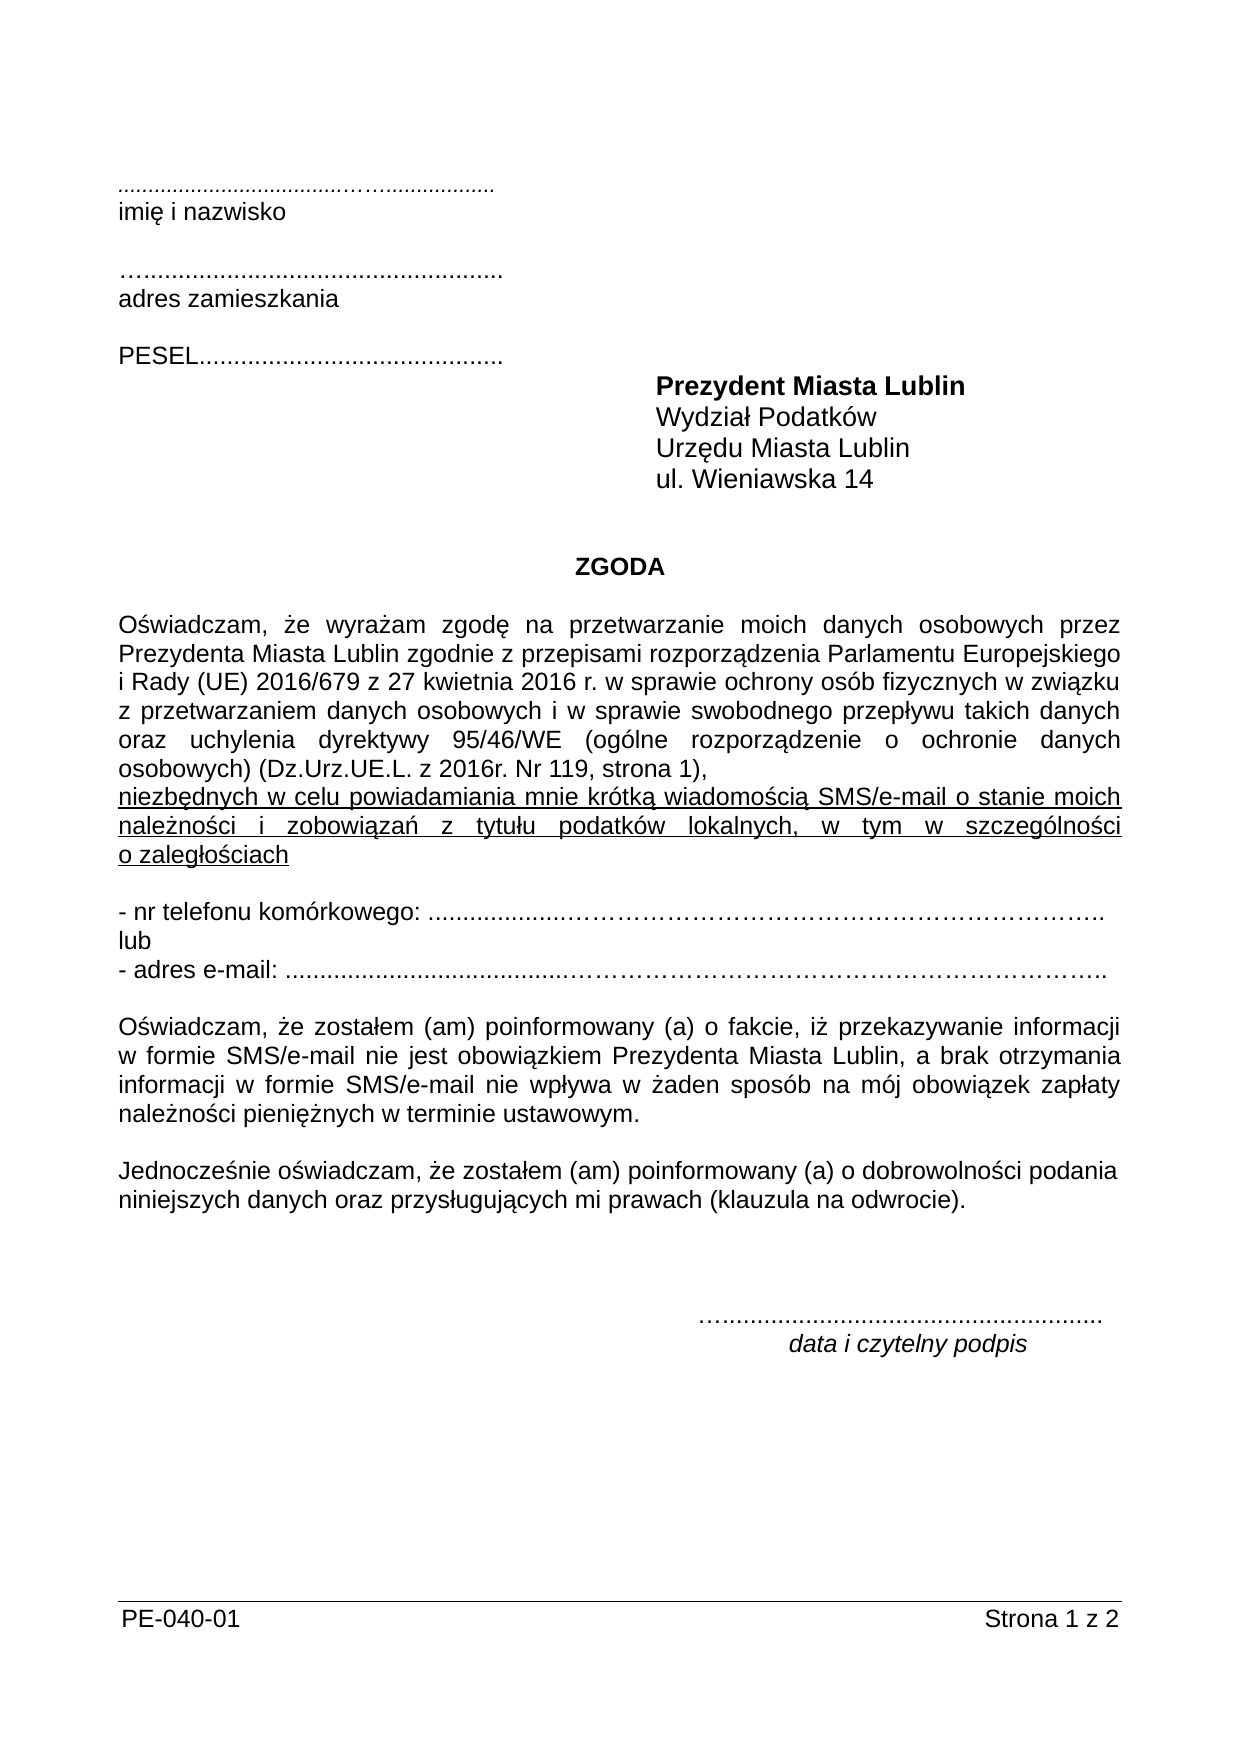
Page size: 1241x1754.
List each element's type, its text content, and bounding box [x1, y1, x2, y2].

text Urzędu Miasta Lublin [656, 432, 1122, 463]
text lub [118, 926, 1122, 955]
text - nr telefonu komórkowego: ....................……………………………………………………….. [118, 897, 1122, 926]
text o zaległościach [118, 837, 1122, 868]
text Oświadczam, że wyrażam zgodę na przetwarzanie moich danych osobowych przez Prezydenta Miasta Lublin zgodnie z przepisami rozporządzenia Parlamentu Europejskiego i Rady (UE) 2016/679 z 27 kwietnia 2016 r. w sprawie ochrony osób fizycznych w związku z przetwarzaniem danych osobowych i w sprawie swobodnego przepływu takich danych oraz uchylenia dyrektywy 95/46/WE (ogólne rozporządzenie o ochronie danych osobowych) (Dz.Urz.UE.L. z 2016r. Nr 119, strona 1), [118, 610, 1122, 782]
text PESEL............................................ [118, 341, 1122, 370]
text Jednocześnie oświadczam, że zostałem (am) poinformowany (a) o dobrowolności podania [118, 1156, 1122, 1185]
text adres zamieszkania [118, 283, 1122, 312]
text data i czytelny podpis [697, 1328, 1122, 1357]
text należności i zobowiązań z tytułu podatków lokalnych, w tym w szczególności [118, 809, 1122, 836]
text Wydział Podatków [656, 401, 1122, 432]
text niniejszych danych oraz przysługujących mi prawach (klauzula na odwrocie). [118, 1185, 1122, 1213]
text …....................................................... [697, 1300, 1122, 1328]
text ul. Wieniawska 14 [656, 463, 1122, 495]
text imię i nazwisko [118, 197, 1122, 226]
text - adres e-mail: .........................................……………………………………………………….. [118, 955, 1122, 983]
text Oświadczam, że zostałem (am) poinformowany (a) o fakcie, iż przekazywanie informacji w formie SMS/e-mail nie jest obowiązkiem Prezydenta Miasta Lublin, a brak otrzymania informacji w formie SMS/e-mail nie wpływa w żaden sposób na mój obowiązek zapłaty należności pieniężnych w terminie ustawowym. [118, 1012, 1122, 1127]
text niezbędnych w celu powiadamiania mnie krótką wiadomością SMS/e-mail o stanie moich [118, 782, 1122, 807]
text Prezydent Miasta Lublin [656, 370, 1122, 401]
text ZGODA [118, 552, 1122, 581]
text .....................................…….................. [118, 172, 1122, 197]
text ….................................................... [118, 255, 1122, 283]
